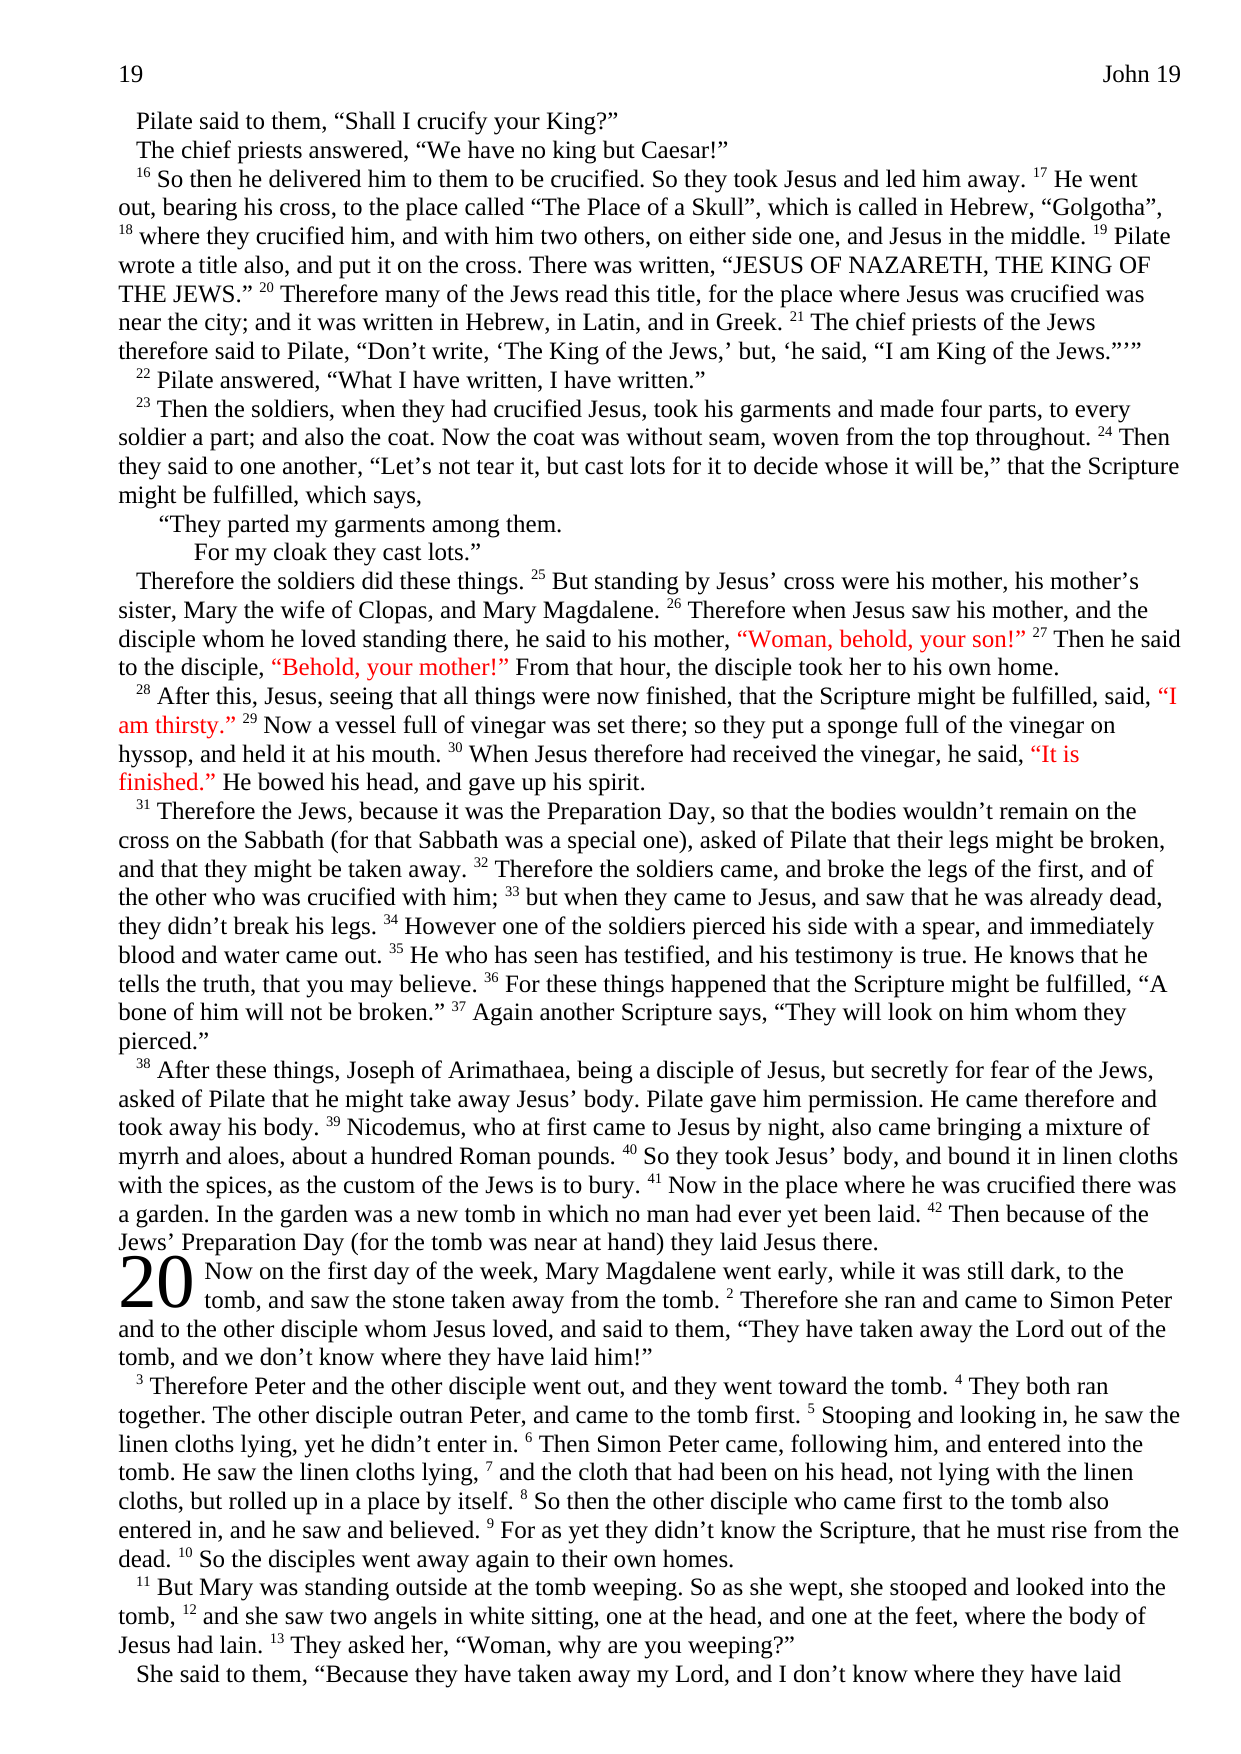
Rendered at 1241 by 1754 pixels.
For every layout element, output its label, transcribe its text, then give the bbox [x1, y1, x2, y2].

text “They parted my garments among them. [158, 509, 1181, 537]
text 23 Then the soldiers, when they had crucified Jesus, took his garments and made four parts, to every soldier a part; and also the coat. Now the coat was without seam, woven from the top throughout. 24 Then they said to one another, “Let’s not tear it, but cast lots for it to decide whose it will be,” that the Scripture might be fulfilled, which says, [118, 394, 1181, 509]
text 3 Therefore Peter and the other disciple went out, and they went toward the tomb. 4 They both ran together. The other disciple outran Peter, and came to the tomb first. 5 Stooping and looking in, he saw the linen cloths lying, yet he didn’t enter in. 6 Then Simon Peter came, following him, and entered into the tomb. He saw the linen cloths lying, 7 and the cloth that had been on his head, not lying with the linen cloths, but rolled up in a place by itself. 8 So then the other disciple who came first to the tomb also entered in, and he saw and believed. 9 For as yet they didn’t know the Scripture, that he must rise from the dead. 10 So the disciples went away again to their own homes. [118, 1371, 1181, 1572]
text Pilate said to them, “Shall I crucify your King?” [118, 106, 1181, 135]
text Therefore the soldiers did these things. 25 But standing by Jesus’ cross were his mother, his mother’s sister, Mary the wife of Clopas, and Mary Magdalene. 26 Therefore when Jesus saw his mother, and the disciple whom he loved standing there, he said to his mother, “Woman, behold, your son!” 27 Then he said to the disciple, “Behold, your mother!” From that hour, the disciple took her to his own home. [118, 566, 1181, 681]
text 31 Therefore the Jews, because it was the Preparation Day, so that the bodies wouldn’t remain on the cross on the Sabbath (for that Sabbath was a special one), asked of Pilate that their legs might be broken, and that they might be taken away. 32 Therefore the soldiers came, and broke the legs of the first, and of the other who was crucified with him; 33 but when they came to Jesus, and saw that he was already dead, they didn’t break his legs. 34 However one of the soldiers pierced his side with a spear, and immediately blood and water came out. 35 He who has seen has testified, and his testimony is true. He knows that he tells the truth, that you may believe. 36 For these things happened that the Scripture might be fulfilled, “A bone of him will not be broken.” 37 Again another Scripture says, “They will look on him whom they pierced.” [118, 796, 1181, 1055]
text The chief priests answered, “We have no king but Caesar!” [118, 135, 1181, 164]
text She said to them, “Because they have taken away my Lord, and I don’t know where they have laid [118, 1659, 1181, 1687]
text 11 But Mary was standing outside at the tomb weeping. So as she wept, she stooped and looked into the tomb, 12 and she saw two angels in white sitting, one at the head, and one at the feet, where the body of Jesus had lain. 13 They asked her, “Woman, why are you weeping?” [118, 1572, 1181, 1659]
text 38 After these things, Joseph of Arimathaea, being a disciple of Jesus, but secretly for fear of the Jews, asked of Pilate that he might take away Jesus’ body. Pilate gave him permission. He came therefore and took away his body. 39 Nicodemus, who at first came to Jesus by night, also came bringing a mixture of myrrh and aloes, about a hundred Roman pounds. 40 So they took Jesus’ body, and bound it in linen cloths with the spices, as the custom of the Jews is to bury. 41 Now in the place where he was crucified there was a garden. In the garden was a new tomb in which no man had ever yet been laid. 42 Then because of the Jews’ Preparation Day (for the tomb was near at hand) they laid Jesus there. [118, 1055, 1181, 1256]
text 20Now on the first day of the week, Mary Magdalene went early, while it was still dark, to the tomb, and saw the stone taken away from the tomb. 2 Therefore she ran and came to Simon Peter and to the other disciple whom Jesus loved, and said to them, “They have taken away the Lord out of the tomb, and we don’t know where they have laid him!” [118, 1256, 1181, 1371]
text 22 Pilate answered, “What I have written, I have written.” [118, 365, 1181, 394]
text 16 So then he delivered him to them to be crucified. So they took Jesus and led him away. 17 He went out, bearing his cross, to the place called “The Place of a Skull”, which is called in Hebrew, “Golgotha”, 18 where they crucified him, and with him two others, on either side one, and Jesus in the middle. 19 Pilate wrote a title also, and put it on the cross. There was written, “JESUS OF NAZARETH, THE KING OF THE JEWS.” 20 Therefore many of the Jews read this title, for the place where Jesus was crucified was near the city; and it was written in Hebrew, in Latin, and in Greek. 21 The chief priests of the Jews therefore said to Pilate, “Don’t write, ‘The King of the Jews,’ but, ‘he said, “I am King of the Jews.”’” [118, 164, 1181, 365]
text 28 After this, Jesus, seeing that all things were now finished, that the Scripture might be fulfilled, said, “I am thirsty.” 29 Now a vessel full of vinegar was set there; so they put a sponge full of the vinegar on hyssop, and held it at his mouth. 30 When Jesus therefore had received the vinegar, he said, “It is finished.” He bowed his head, and gave up his spirit. [118, 681, 1181, 796]
text For my cloak they cast lots.” [194, 537, 1181, 566]
